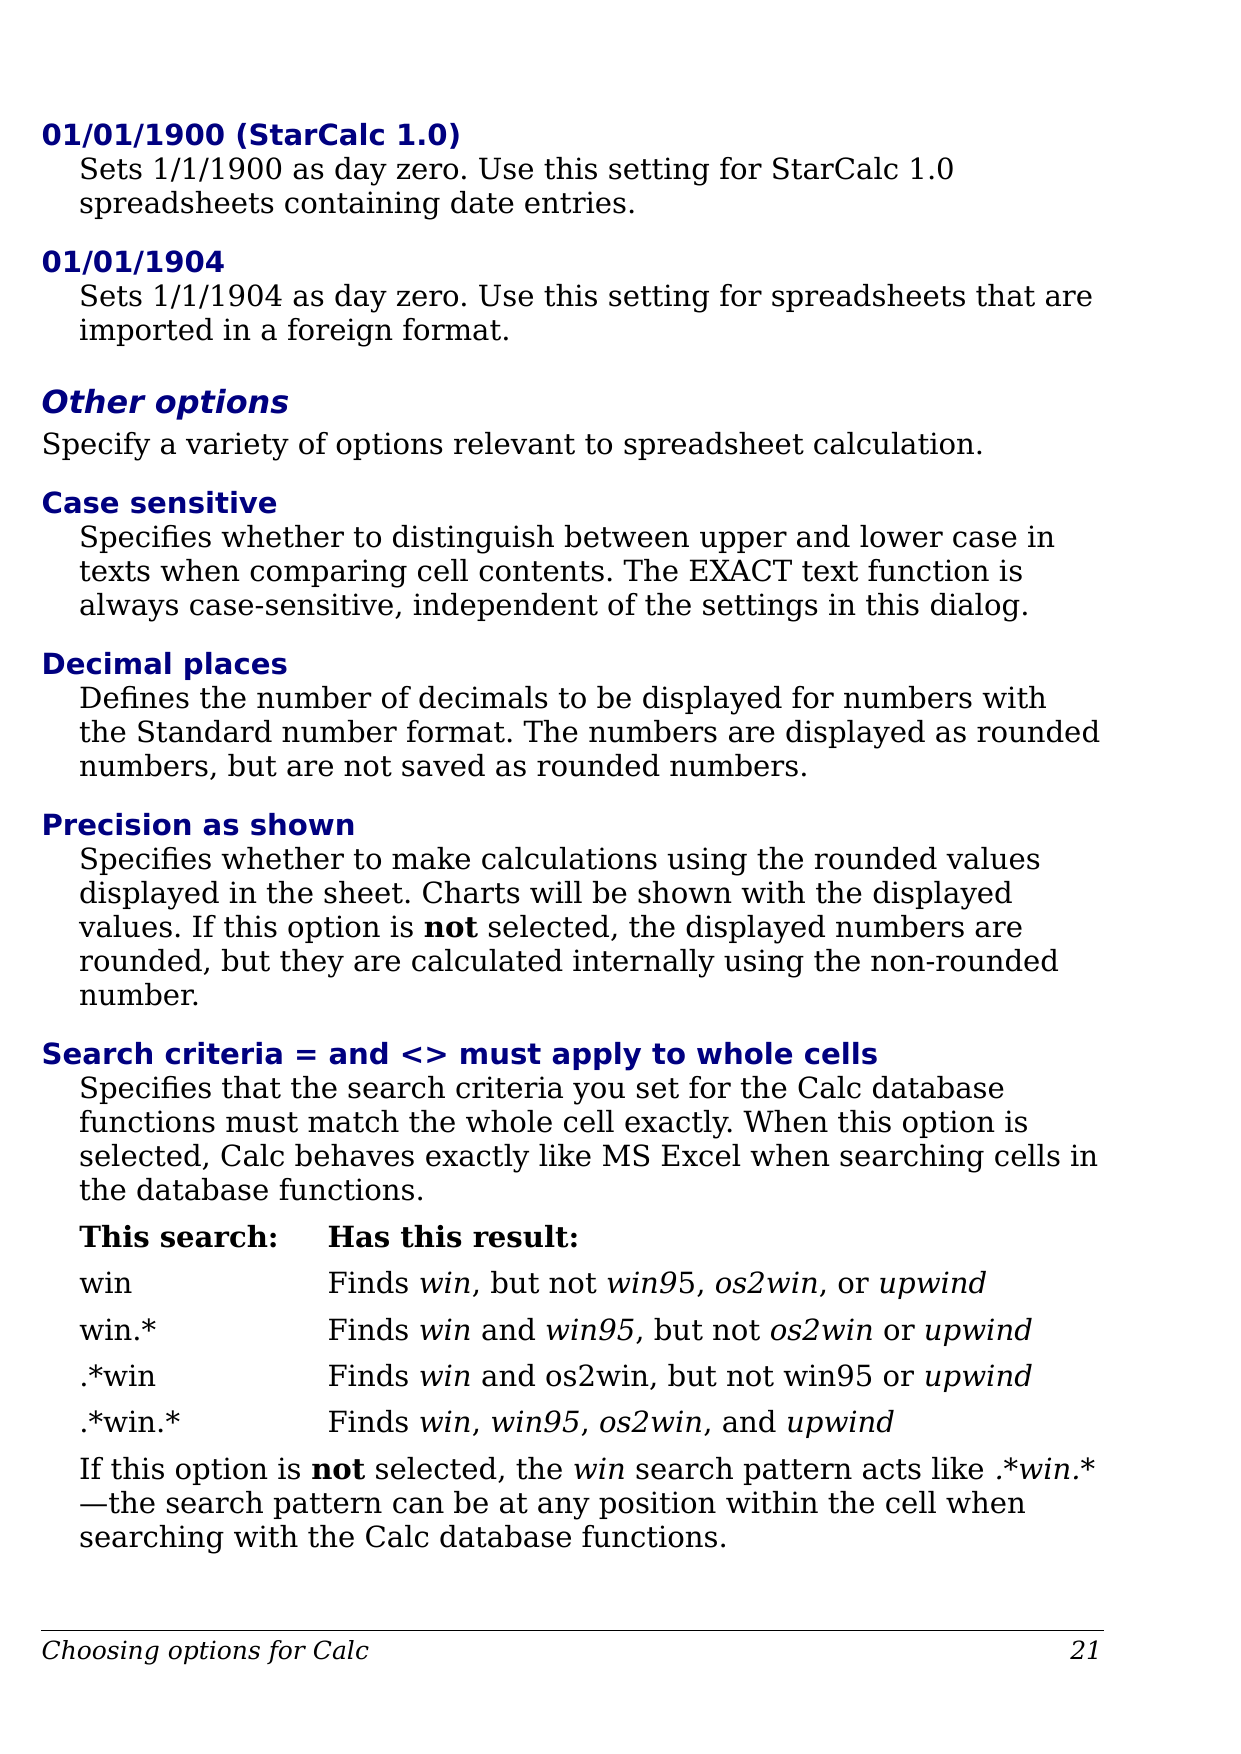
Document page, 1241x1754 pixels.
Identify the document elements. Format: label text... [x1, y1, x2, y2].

text Sets 1/1/1904 as day zero. Use this setting for spreadsheets that are imported in a foreign format. [79, 279, 1104, 347]
table_cell win [79, 1266, 327, 1313]
text Specifies whether to distinguish between upper and lower case in texts when comparing cell contents. The EXACT text function is always case-sensitive, independent of the settings in this dialog. [79, 521, 1104, 622]
text If this option is not selected, the win search pattern acts like .*win.* —the search pattern can be at any position within the cell when searching with the Calc database functions. [79, 1452, 1104, 1554]
text Specifies that the search criteria you set for the Calc database functions must match the whole cell exactly. When this option is selected, Calc behaves exactly like MS Excel when searching cells in the database functions. [79, 1071, 1104, 1207]
table_cell Finds win, win95, os2win, and upwind [327, 1406, 1103, 1452]
text 01/01/1900 (StarCalc 1.0) [41, 118, 1104, 152]
table_cell Finds win, but not win95, os2win, or upwind [327, 1266, 1103, 1313]
table_cell win.* [79, 1313, 327, 1359]
table_cell .*win.* [79, 1406, 327, 1452]
table_cell Finds win and os2win, but not win95 or upwind [327, 1359, 1103, 1406]
text Specify a variety of options relevant to spreadsheet calculation. [41, 428, 1104, 462]
table_cell Finds win and win95, but not os2win or upwind [327, 1313, 1103, 1359]
table_header Has this result: [327, 1220, 1103, 1266]
text Specifies whether to make calculations using the rounded values displayed in the sheet. Charts will be shown with the displayed values. If this option is not selected, the displayed numbers are rounded, but they are calculated internally using the non-rounded number. [79, 842, 1104, 1012]
table_cell .*win [79, 1359, 327, 1406]
text Search criteria = and <> must apply to whole cells [41, 1037, 1104, 1071]
text Sets 1/1/1900 as day zero. Use this setting for StarCalc 1.0 spreadsheets containing date entries. [79, 152, 1104, 220]
text Defines the number of decimals to be displayed for numbers with the Standard number format. The numbers are displayed as rounded numbers, but are not saved as rounded numbers. [79, 681, 1104, 783]
text 01/01/1904 [41, 245, 1104, 279]
subtitle Other options [41, 384, 1104, 421]
text Decimal places [41, 647, 1104, 681]
text Case sensitive [41, 487, 1104, 521]
table_header This search: [79, 1220, 327, 1266]
text Precision as shown [41, 808, 1104, 842]
